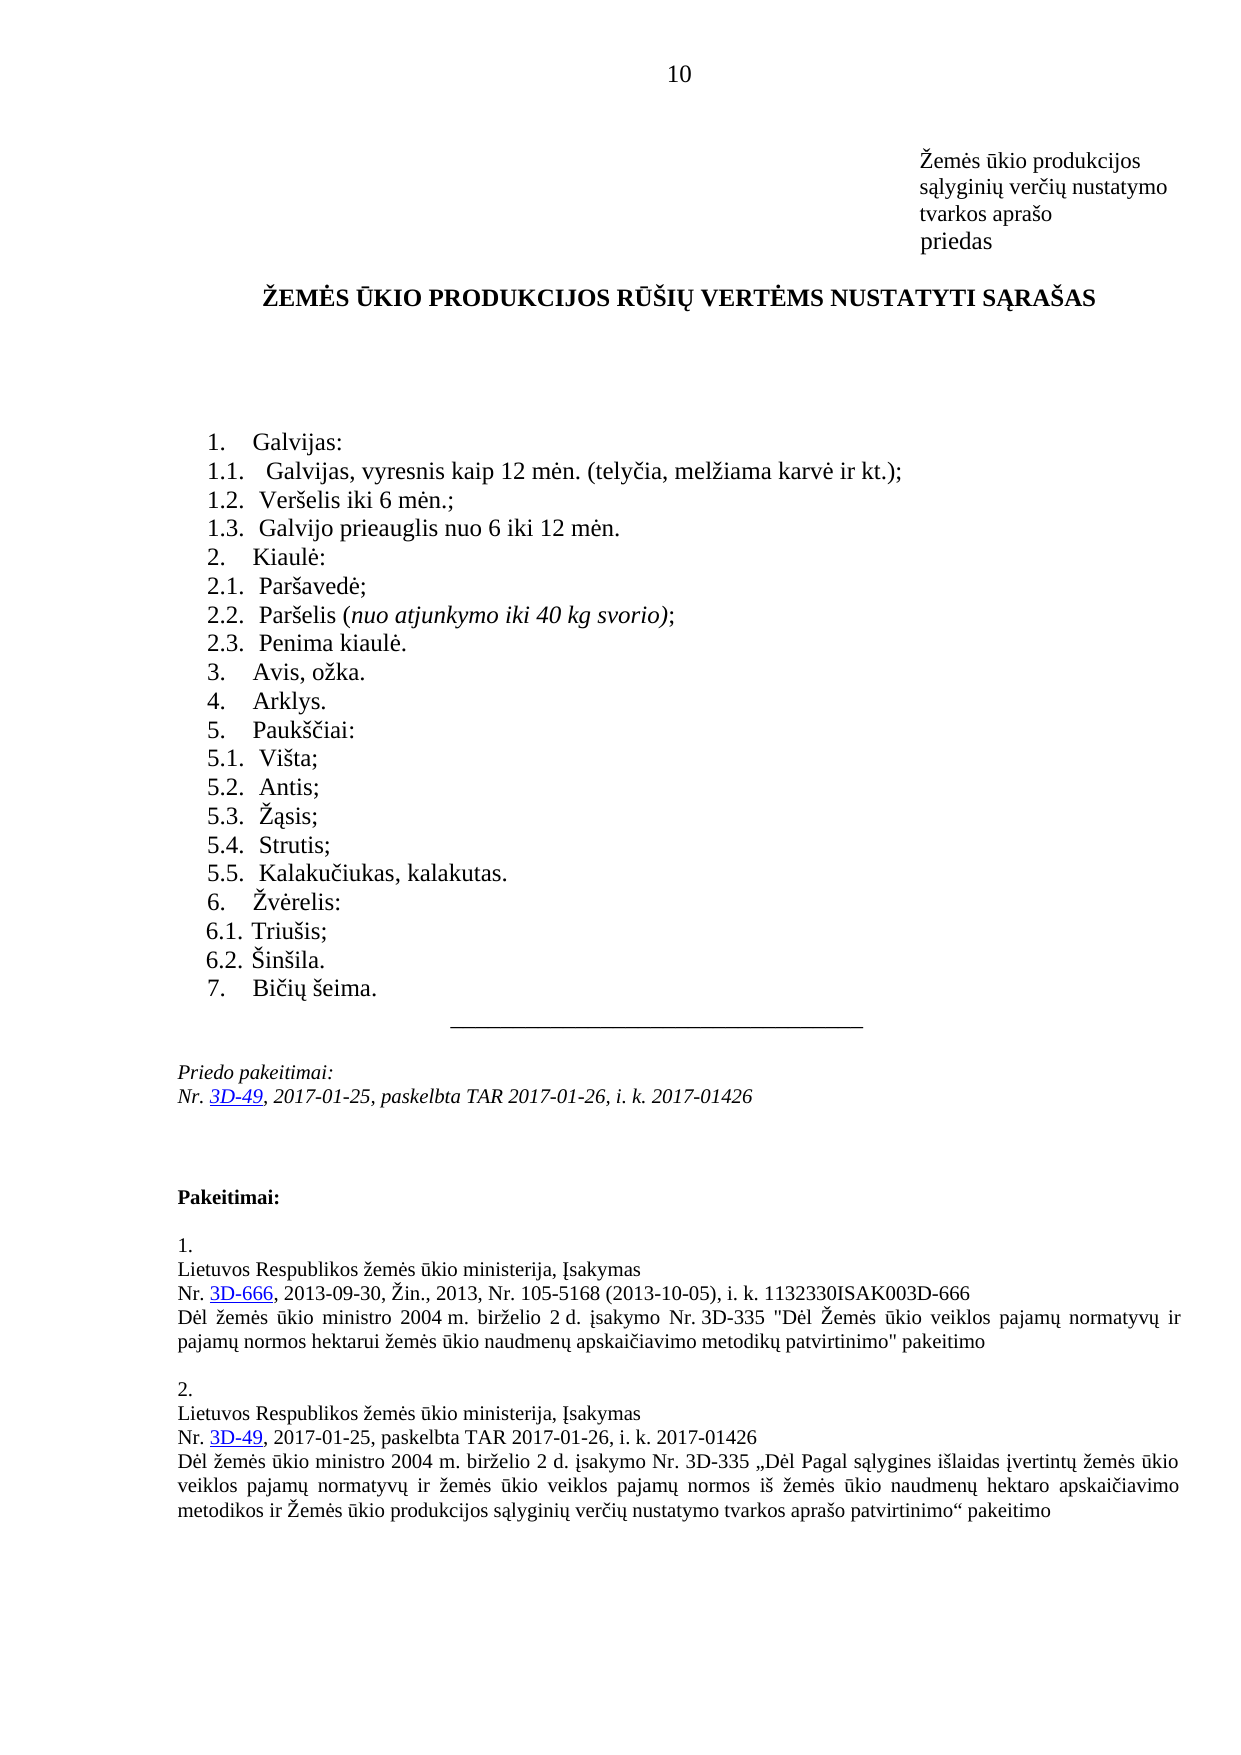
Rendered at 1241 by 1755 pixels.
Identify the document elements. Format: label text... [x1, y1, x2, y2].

text 1.3. Galvijo prieauglis nuo 6 iki 12 mėn. [207, 513, 1181, 542]
text priedas [177, 226, 1181, 255]
text 2. Kiaulė: [207, 542, 1181, 571]
text 1.2. Veršelis iki 6 mėn.; [207, 485, 1181, 513]
text Nr. 3D-49, 2017-01-25, paskelbta TAR 2017-01-26, i. k. 2017-01426 [177, 1425, 1181, 1449]
text 5. Paukščiai: [207, 715, 1181, 743]
text Žemės ūkio produkcijos rūšių vertėms nustatyti sąrašas [177, 283, 1181, 312]
text Nr. 3D-49, 2017-01-25, paskelbta TAR 2017-01-26, i. k. 2017-01426 [177, 1084, 1181, 1108]
text Dėl žemės ūkio ministro 2004 m. birželio 2 d. įsakymo Nr. 3D-335 „Dėl Pagal sąlygines išlaidas įvertintų žemės ūkio veiklos pajamų normatyvų ir žemės ūkio veiklos pajamų normos iš žemės ūkio naudmenų hektaro apskaičiavimo metodikos ir Žemės ūkio produkcijos sąlyginių verčių nustatymo tvarkos aprašo patvirtinimo“ pakeitimo [177, 1449, 1181, 1522]
text 4. Arklys. [207, 686, 1181, 715]
text 5.4. Strutis; [207, 830, 1181, 858]
text 5.3. Žąsis; [207, 801, 1181, 830]
text Pakeitimai: [177, 1185, 1181, 1209]
text _________________________________ [132, 1002, 1181, 1031]
text Žemės ūkio produkcijos [177, 147, 1181, 173]
text Priedo pakeitimai: [177, 1060, 1181, 1084]
text 2.1. Paršavedė; [207, 571, 1181, 600]
text 6.2. Šinšila. [206, 945, 1181, 973]
text Lietuvos Respublikos žemės ūkio ministerija, Įsakymas [177, 1257, 1181, 1281]
text 5.2. Antis; [207, 772, 1181, 801]
text 6.1. Triušis; [206, 916, 1181, 945]
text 5.1. Višta; [207, 743, 1181, 772]
text 5.5. Kalakučiukas, kalakutas. [207, 858, 1181, 887]
text Nr. 3D-666, 2013-09-30, Žin., 2013, Nr. 105-5168 (2013-10-05), i. k. 1132330ISAK003D-666 [177, 1281, 1181, 1305]
text 2.2. Paršelis (nuo atjunkymo iki 40 kg svorio); [207, 600, 1181, 628]
text 1.1. Galvijas, vyresnis kaip 12 mėn. (telyčia, melžiama karvė ir kt.); [207, 456, 1181, 485]
text tvarkos aprašo [177, 199, 1181, 226]
text Dėl žemės ūkio ministro 2004 m. birželio 2 d. įsakymo Nr. 3D-335 "Dėl Žemės ūkio veiklos pajamų normatyvų ir pajamų normos hektarui žemės ūkio naudmenų apskaičiavimo metodikų patvirtinimo" pakeitimo [177, 1305, 1181, 1353]
text sąlyginių verčių nustatymo [177, 173, 1181, 199]
text 2. [177, 1377, 1181, 1401]
text 1. [177, 1233, 1181, 1257]
text 7. Bičių šeima. [207, 973, 1181, 1002]
text 3. Avis, ožka. [207, 657, 1181, 686]
text Lietuvos Respublikos žemės ūkio ministerija, Įsakymas [177, 1401, 1181, 1425]
text 6. Žvėrelis: [207, 887, 1181, 916]
text 1. Galvijas: [207, 427, 1181, 456]
text 2.3. Penima kiaulė. [207, 628, 1181, 657]
